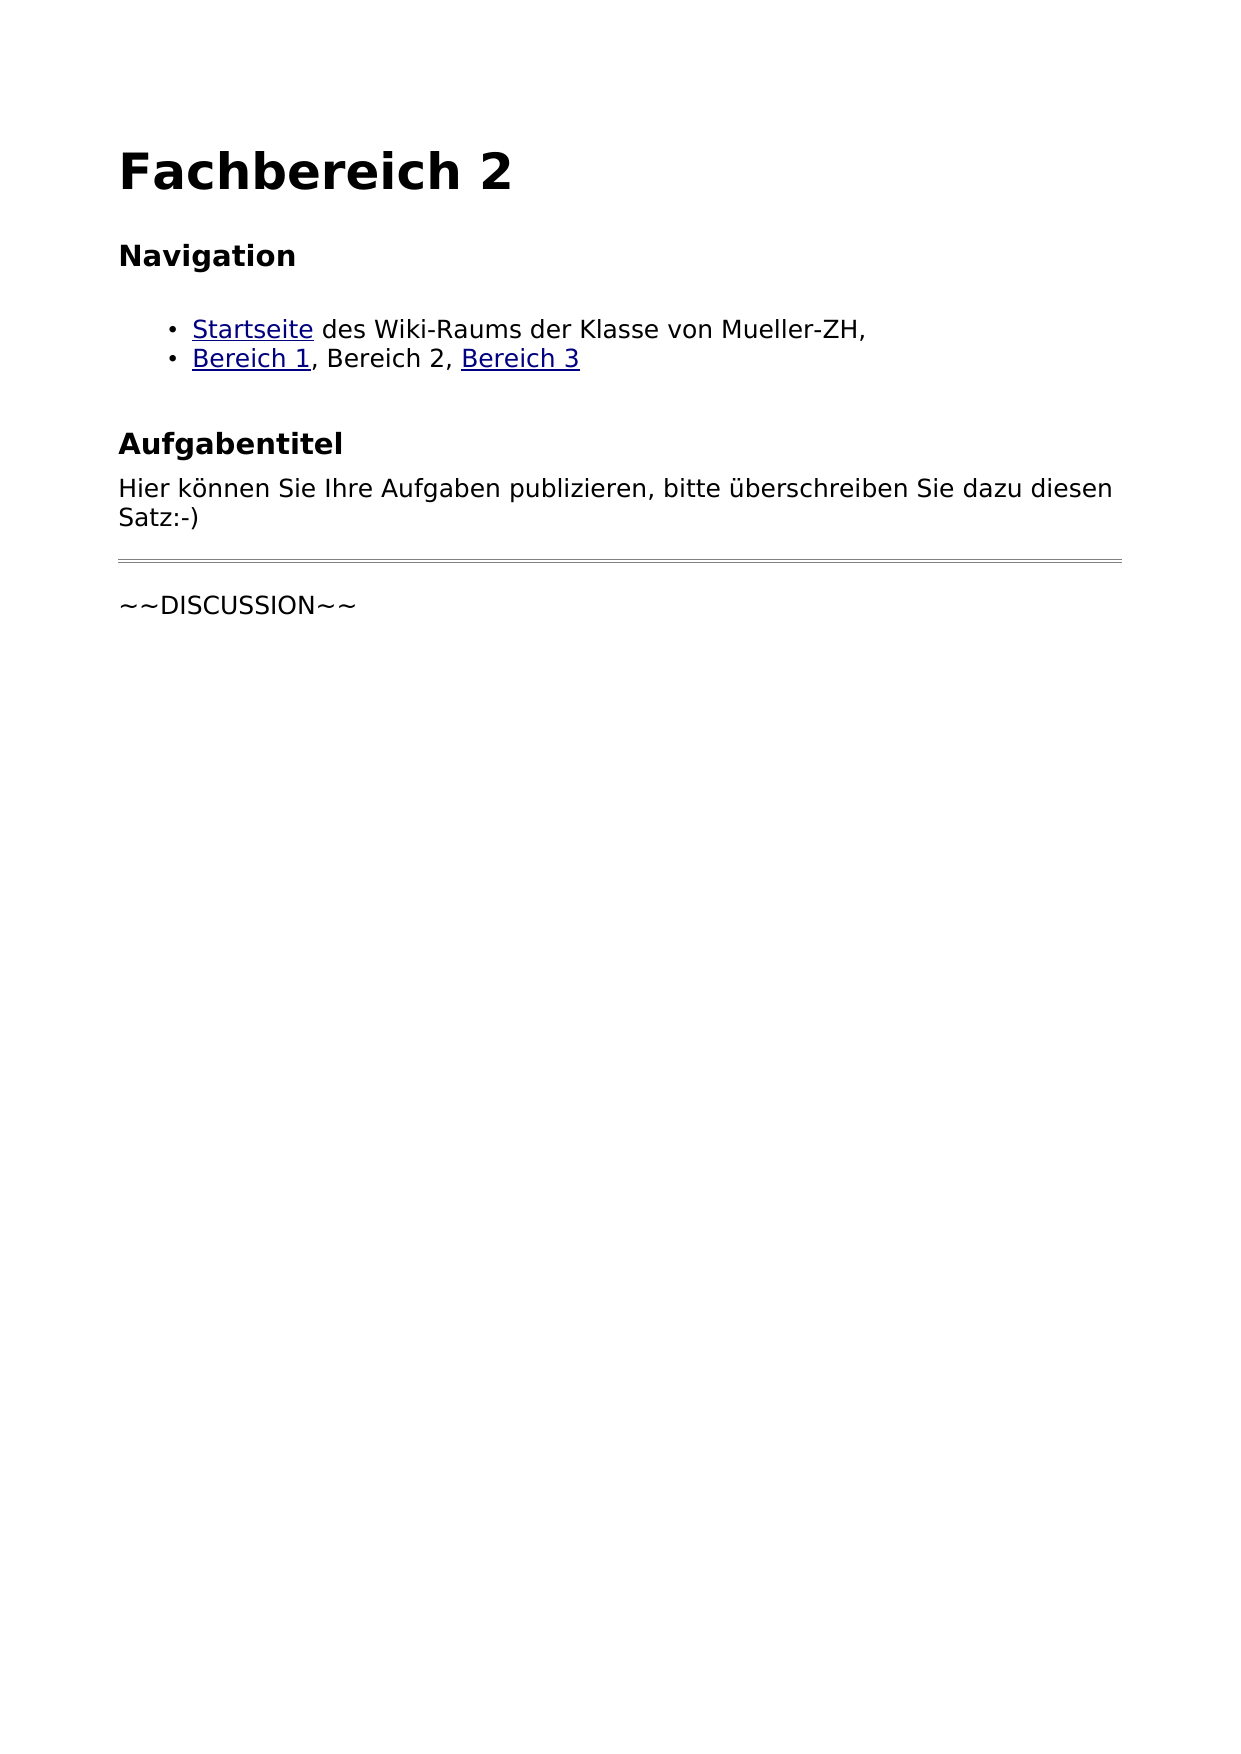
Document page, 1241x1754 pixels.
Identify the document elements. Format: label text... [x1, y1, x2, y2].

text ~~DISCUSSION~~ [118, 591, 1122, 620]
subtitle Fachbereich 2 [118, 143, 1122, 201]
list Bereich 1, Bereich 2, Bereich 3 [177, 344, 1122, 373]
text Hier können Sie Ihre Aufgaben publizieren, bitte überschreiben Sie dazu diesen Satz:-) [118, 474, 1122, 532]
list Startseite des Wiki-Raums der Klasse von Mueller-ZH, [177, 315, 1122, 344]
subtitle Navigation [118, 239, 1122, 273]
subtitle Aufgabentitel [118, 428, 1122, 462]
